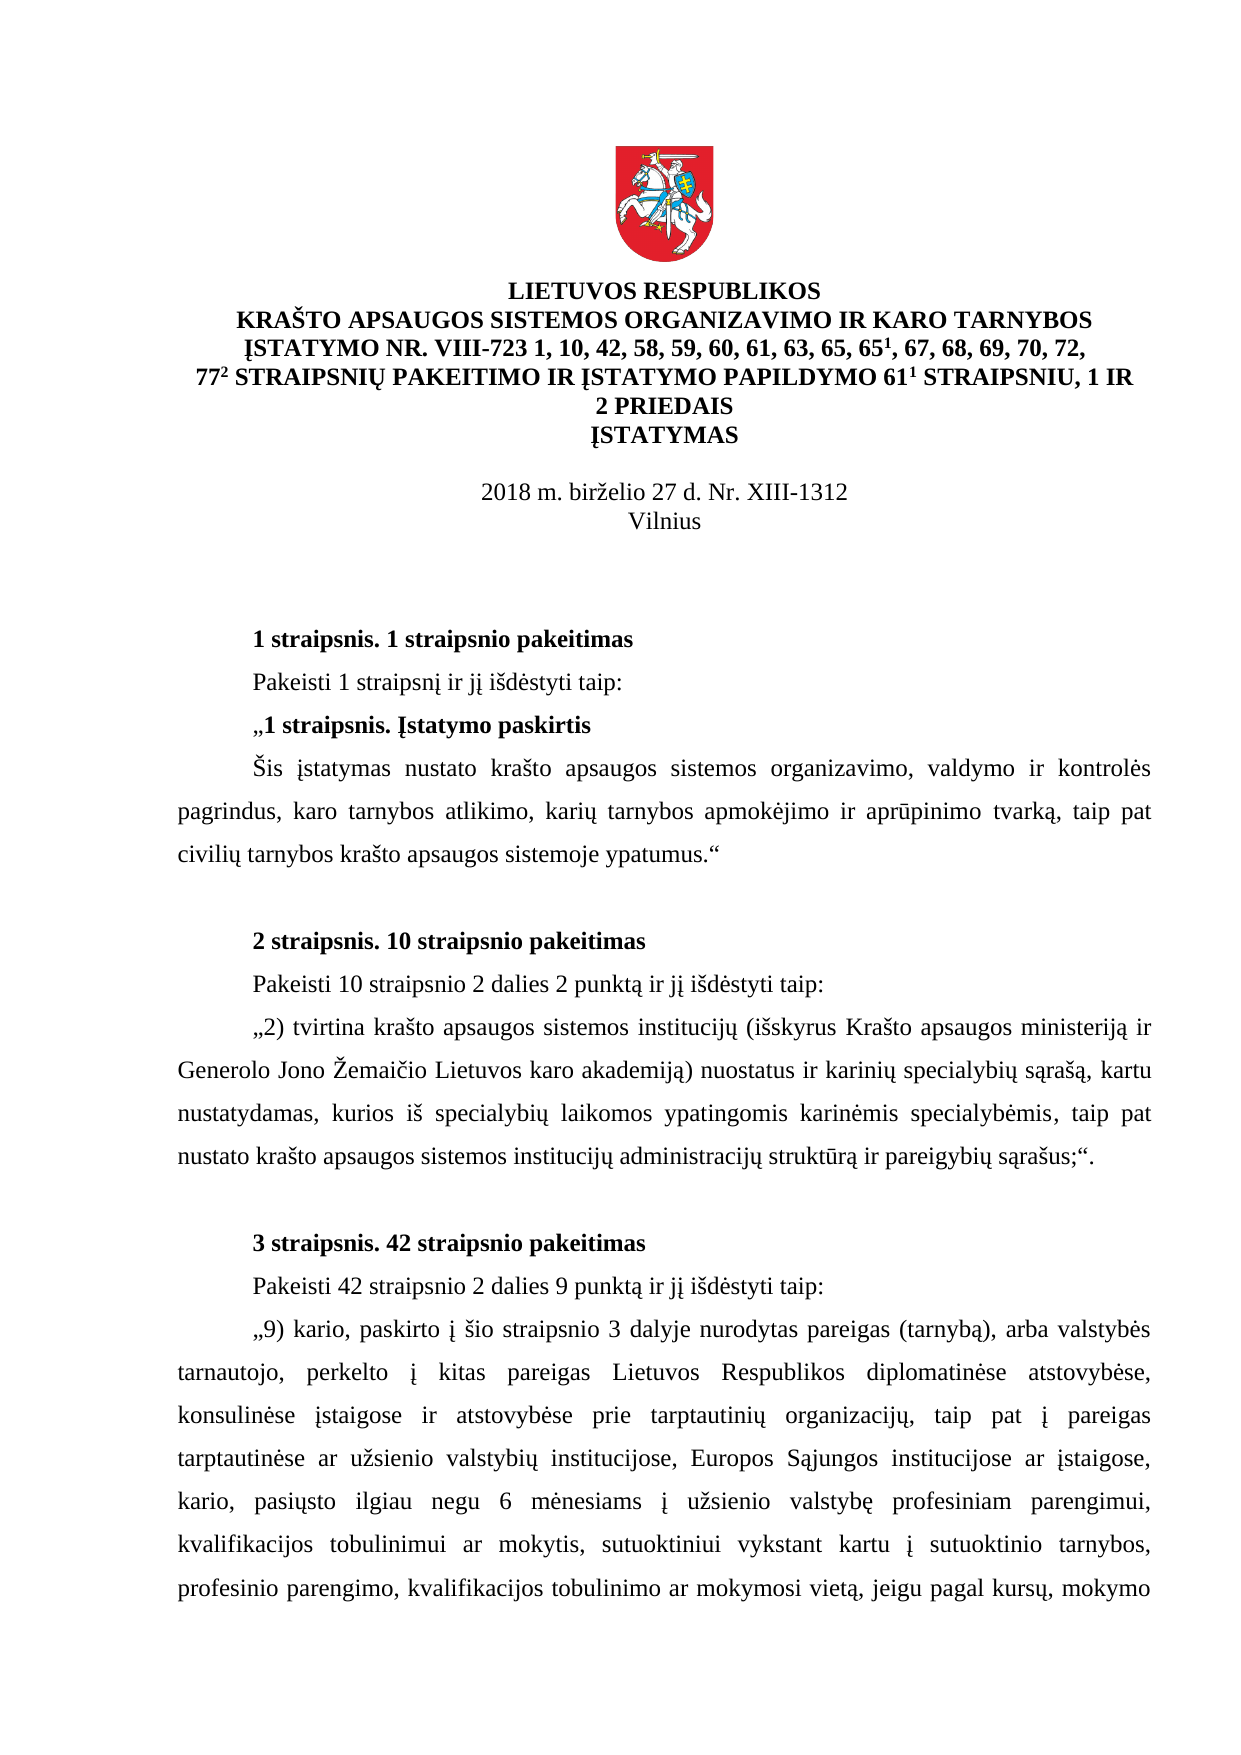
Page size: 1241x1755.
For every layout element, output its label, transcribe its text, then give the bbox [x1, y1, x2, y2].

text LIETUVOS RESPUBLIKOS [177, 276, 1152, 305]
text Pakeisti 10 straipsnio 2 dalies 2 punktą ir jį išdėstyti taip: [177, 969, 1152, 998]
text ĮSTATYMAS [177, 420, 1152, 448]
text „9) kario, paskirto į šio straipsnio 3 dalyje nurodytas pareigas (tarnybą), arba valstybės tarnautojo, perkelto į kitas pareigas Lietuvos Respublikos diplomatinėse atstovybėse, konsulinėse įstaigose ir atstovybėse prie tarptautinių organizacijų, taip pat į pareigas tarptautinėse ar užsienio valstybių institucijose, Europos Sąjungos institucijose ar įstaigose, kario, pasiųsto ilgiau negu 6 mėnesiams į užsienio valstybę profesiniam parengimui, kvalifikacijos tobulinimui ar mokytis, sutuoktiniui vykstant kartu į sutuoktinio tarnybos, profesinio parengimo, kvalifikacijos tobulinimo ar mokymosi vietą, jeigu pagal kursų, mokymo [177, 1314, 1152, 1601]
text Šis įstatymas nustato krašto apsaugos sistemos organizavimo, valdymo ir kontrolės pagrindus, karo tarnybos atlikimo, karių tarnybos apmokėjimo ir aprūpinimo tvarką, taip pat civilių tarnybos krašto apsaugos sistemoje ypatumus.“ [177, 753, 1152, 868]
text „1 straipsnis. Įstatymo paskirtis [177, 710, 1152, 739]
text KRAŠTO APSAUGOS SISTEMOS ORGANIZAVIMO IR KARO TARNYBOS ĮSTATYMO NR. VIII-723 1, 10, 42, 58, 59, 60, 61, 63, 65, 651, 67, 68, 69, 70, 72, 772 STRAIPSNIŲ PAKEITIMO IR ĮSTATYMO PAPILDYMO 611 STRAIPSNIU, 1 IR 2 PRIEDAIS [177, 305, 1152, 420]
text Pakeisti 42 straipsnio 2 dalies 9 punktą ir jį išdėstyti taip: [177, 1271, 1152, 1299]
text 3 straipsnis. 42 straipsnio pakeitimas [177, 1228, 1152, 1256]
text Pakeisti 1 straipsnį ir jį išdėstyti taip: [177, 667, 1152, 696]
text 2018 m. birželio 27 d. Nr. XIII-1312 [177, 477, 1152, 506]
text 2 straipsnis. 10 straipsnio pakeitimas [177, 926, 1152, 954]
text „2) tvirtina krašto apsaugos sistemos institucijų (išskyrus Krašto apsaugos ministeriją ir Generolo Jono Žemaičio Lietuvos karo akademiją) nuostatus ir karinių specialybių sąrašą, kartu nustatydamas, kurios iš specialybių laikomos ypatingomis karinėmis specialybėmis, taip pat nustato krašto apsaugos sistemos institucijų administracijų struktūrą ir pareigybių sąrašus;“. [177, 1012, 1152, 1170]
text Vilnius [177, 506, 1152, 535]
text 1 straipsnis. 1 straipsnio pakeitimas [177, 624, 1152, 653]
